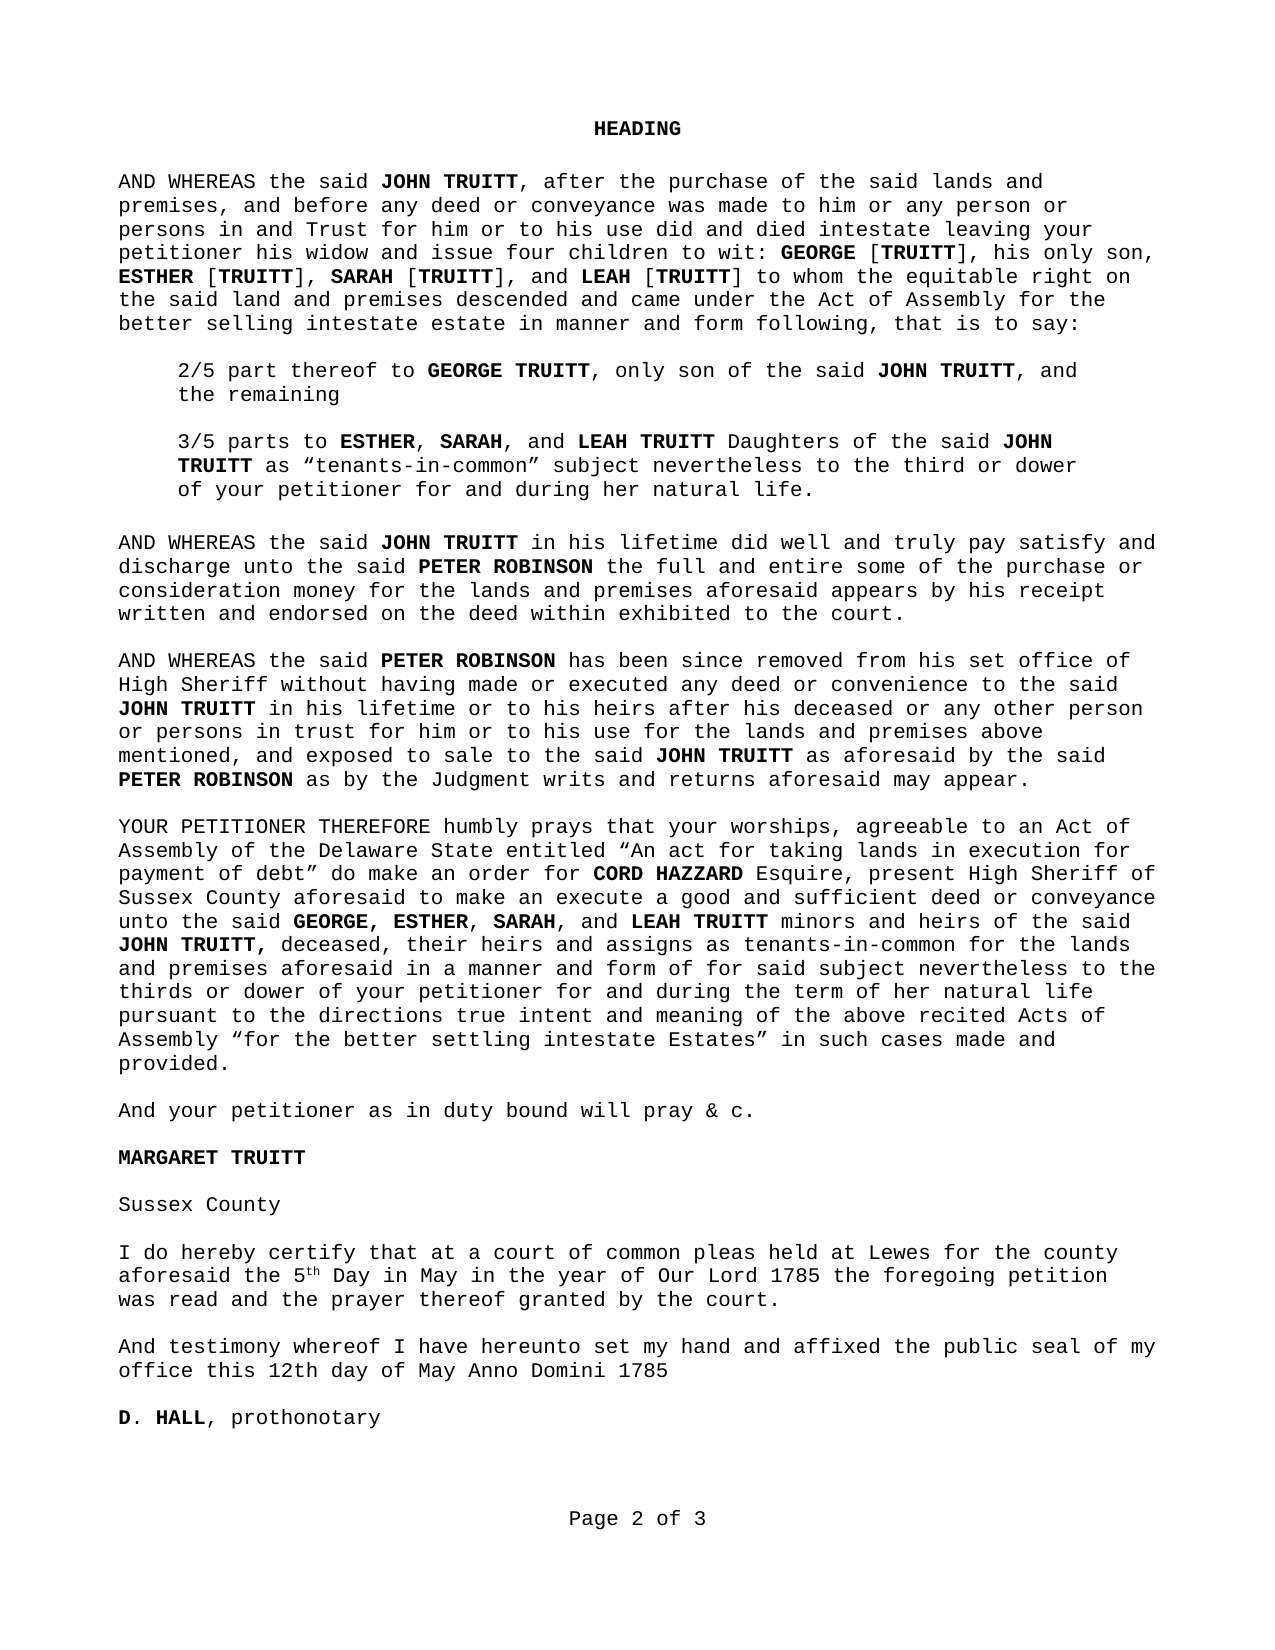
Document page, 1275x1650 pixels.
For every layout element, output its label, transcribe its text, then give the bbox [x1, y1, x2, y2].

text I do hereby certify that at a court of common pleas held at Lewes for the county aforesaid the 5th Day in May in the year of Our Lord 1785 the foregoing petition was read and the prayer thereof granted by the court. [118, 1242, 1157, 1313]
text Sussex County [118, 1194, 1157, 1218]
text And whereas the said John Truitt, after the purchase of the said lands and premises, and before any deed or conveyance was made to him or any person or persons in and Trust for him or to his use did and died intestate leaving your petitioner his widow and issue four children to wit: George [Truitt], his only son, Esther [Truitt], Sarah [Truitt], and Leah [Truitt] to whom the equitable right on the said land and premises descended and came under the Act of Assembly for the better selling intestate estate in manner and form following, that is to say: [118, 171, 1157, 337]
text 2/5 part thereof to George Truitt, only son of the said John Truitt, and the remaining [177, 360, 1098, 408]
text 3/5 parts to Esther, Sarah, and Leah Truitt Daughters of the said John Truitt as “tenants-in-common” subject nevertheless to the third or dower of your petitioner for and during her natural life. [177, 431, 1098, 502]
text And whereas the said John Truitt in his lifetime did well and truly pay satisfy and discharge unto the said Peter Robinson the full and entire some of the purchase or consideration money for the lands and premises aforesaid appears by his receipt written and endorsed on the deed within exhibited to the court. [118, 532, 1157, 627]
text And testimony whereof I have hereunto set my hand and affixed the public seal of my office this 12th day of May Anno Domini 1785 [118, 1336, 1157, 1383]
text Margaret Truitt [118, 1147, 1157, 1171]
text D. Hall, prothonotary [118, 1407, 1157, 1431]
text And your petitioner as in duty bound will pray & c. [118, 1100, 1157, 1123]
text Your petitioner therefore humbly prays that your worships, agreeable to an Act of Assembly of the Delaware State entitled “An act for taking lands in execution for payment of debt” do make an order for Cord HazZard Esquire, present High Sheriff of Sussex County aforesaid to make an execute a good and sufficient deed or conveyance unto the said George, Esther, Sarah, and Leah Truitt minors and heirs of the said John Truitt, deceased, their heirs and assigns as tenants-in-common for the lands and premises aforesaid in a manner and form of for said subject nevertheless to the thirds or dower of your petitioner for and during the term of her natural life pursuant to the directions true intent and meaning of the above recited Acts of Assembly “for the better settling intestate Estates” in such cases made and provided. [118, 816, 1157, 1076]
text And whereas the said Peter Robinson has been since removed from his set office of High Sheriff without having made or executed any deed or convenience to the said John Truitt in his lifetime or to his heirs after his deceased or any other person or persons in trust for him or to his use for the lands and premises above mentioned, and exposed to sale to the said John Truitt as aforesaid by the said Peter Robinson as by the Judgment writs and returns aforesaid may appear. [118, 651, 1157, 792]
